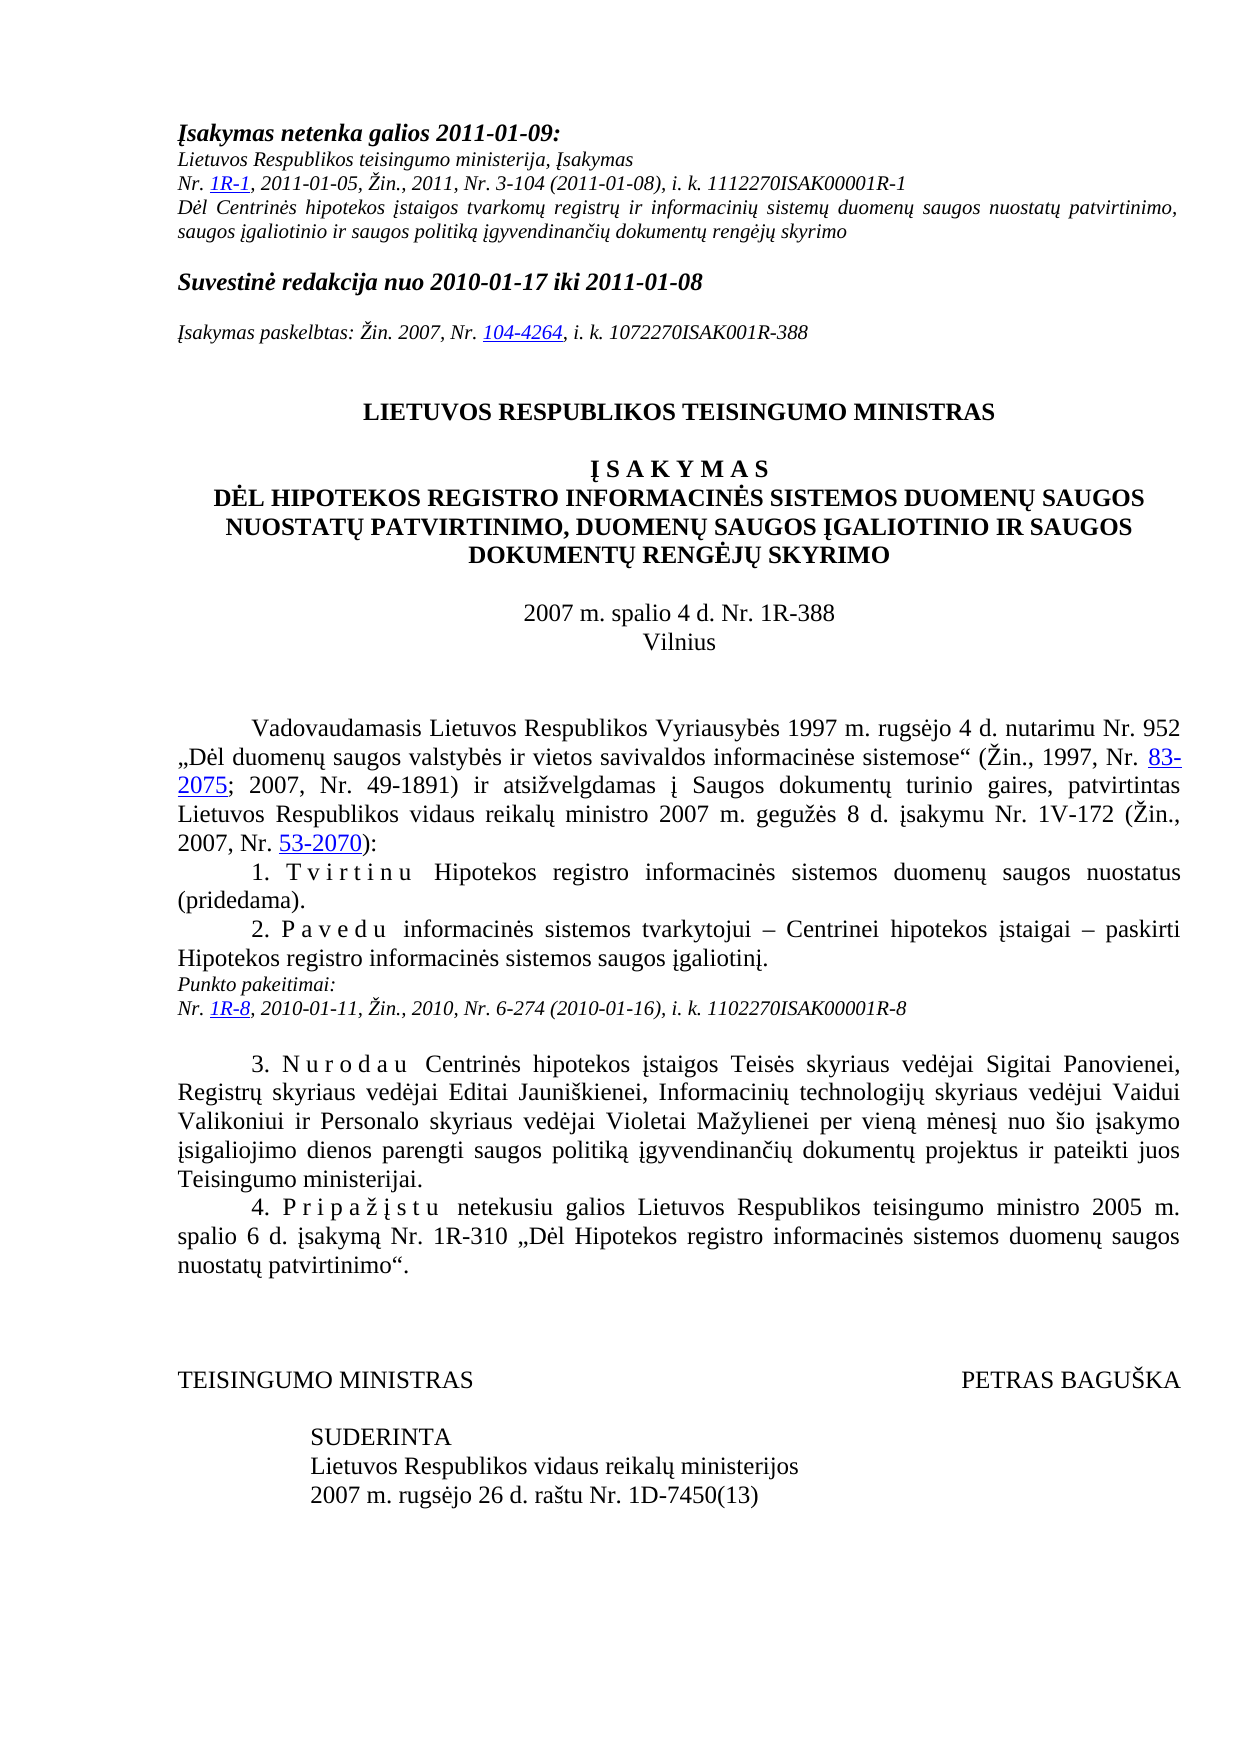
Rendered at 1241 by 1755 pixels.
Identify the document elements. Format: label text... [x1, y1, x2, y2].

text Vadovaudamasis Lietuvos Respublikos Vyriausybės 1997 m. rugsėjo 4 d. nutarimu Nr. 952 „Dėl duomenų saugos valstybės ir vietos savivaldos informacinėse sistemose“ (Žin., 1997, Nr. 83-2075; 2007, Nr. 49-1891) ir atsižvelgdamas į Saugos dokumentų turinio gaires, patvirtintas Lietuvos Respublikos vidaus reikalų ministro 2007 m. gegužės 8 d. įsakymu Nr. 1V-172 (Žin., 2007, Nr. 53-2070): [177, 713, 1181, 857]
text Įsakymas netenka galios 2011-01-09: [177, 118, 1181, 147]
text 3. Nurodau Centrinės hipotekos įstaigos Teisės skyriaus vedėjai Sigitai Panovienei, Registrų skyriaus vedėjai Editai Jauniškienei, Informacinių technologijų skyriaus vedėjui Vaidui Valikoniui ir Personalo skyriaus vedėjai Violetai Mažylienei per vieną mėnesį nuo šio įsakymo įsigaliojimo dienos parengti saugos politiką įgyvendinančių dokumentų projektus ir pateikti juos Teisingumo ministerijai. [177, 1049, 1181, 1192]
text Vilnius [177, 627, 1181, 656]
text Lietuvos Respublikos teisingumo ministerija, Įsakymas [177, 147, 1181, 171]
text LIETUVOS RESPUBLIKOS TEISINGUMO MINISTRAS [177, 397, 1181, 426]
text 1. Tvirtinu Hipotekos registro informacinės sistemos duomenų saugos nuostatus (pridedama). [177, 857, 1181, 914]
text 2007 m. rugsėjo 26 d. raštu Nr. 1D-7450(13) [236, 1480, 1181, 1509]
text TEISINGUMO MINISTRAS PETRAS BAGUŠKA [177, 1365, 1181, 1394]
text Į S A K Y M A S [177, 454, 1181, 483]
text 2007 m. spalio 4 d. Nr. 1R-388 [177, 598, 1181, 627]
text Suvestinė redakcija nuo 2010-01-17 iki 2011-01-08 [177, 267, 1181, 296]
text Punkto pakeitimai: [177, 972, 1181, 996]
text Įsakymas paskelbtas: Žin. 2007, Nr. 104-4264, i. k. 1072270ISAK001R-388 [177, 320, 1181, 344]
text Nr. 1R-8, 2010-01-11, Žin., 2010, Nr. 6-274 (2010-01-16), i. k. 1102270ISAK00001R-8 [177, 996, 1181, 1020]
text 2. Pavedu informacinės sistemos tvarkytojui – Centrinei hipotekos įstaigai – paskirti Hipotekos registro informacinės sistemos saugos įgaliotinį. [177, 914, 1181, 972]
text Dėl Centrinės hipotekos įstaigos tvarkomų registrų ir informacinių sistemų duomenų saugos nuostatų patvirtinimo, saugos įgaliotinio ir saugos politiką įgyvendinančių dokumentų rengėjų skyrimo [177, 195, 1181, 243]
text 4. Pripažįstu netekusiu galios Lietuvos Respublikos teisingumo ministro 2005 m. spalio 6 d. įsakymą Nr. 1R-310 „Dėl Hipotekos registro informacinės sistemos duomenų saugos nuostatų patvirtinimo“. [177, 1192, 1181, 1279]
text SUDERINTA [236, 1422, 1181, 1451]
text Nr. 1R-1, 2011-01-05, Žin., 2011, Nr. 3-104 (2011-01-08), i. k. 1112270ISAK00001R-1 [177, 171, 1181, 195]
text Lietuvos Respublikos vidaus reikalų ministerijos [236, 1451, 1181, 1480]
text DĖL HIPOTEKOS REGISTRO INFORMACINĖS SISTEMOS DUOMENŲ SAUGOS NUOSTATŲ PATVIRTINIMO, DUOMENŲ SAUGOS ĮGALIOTINIO IR SAUGOS DOKUMENTŲ RENGĖJŲ SKYRIMO [177, 483, 1181, 569]
